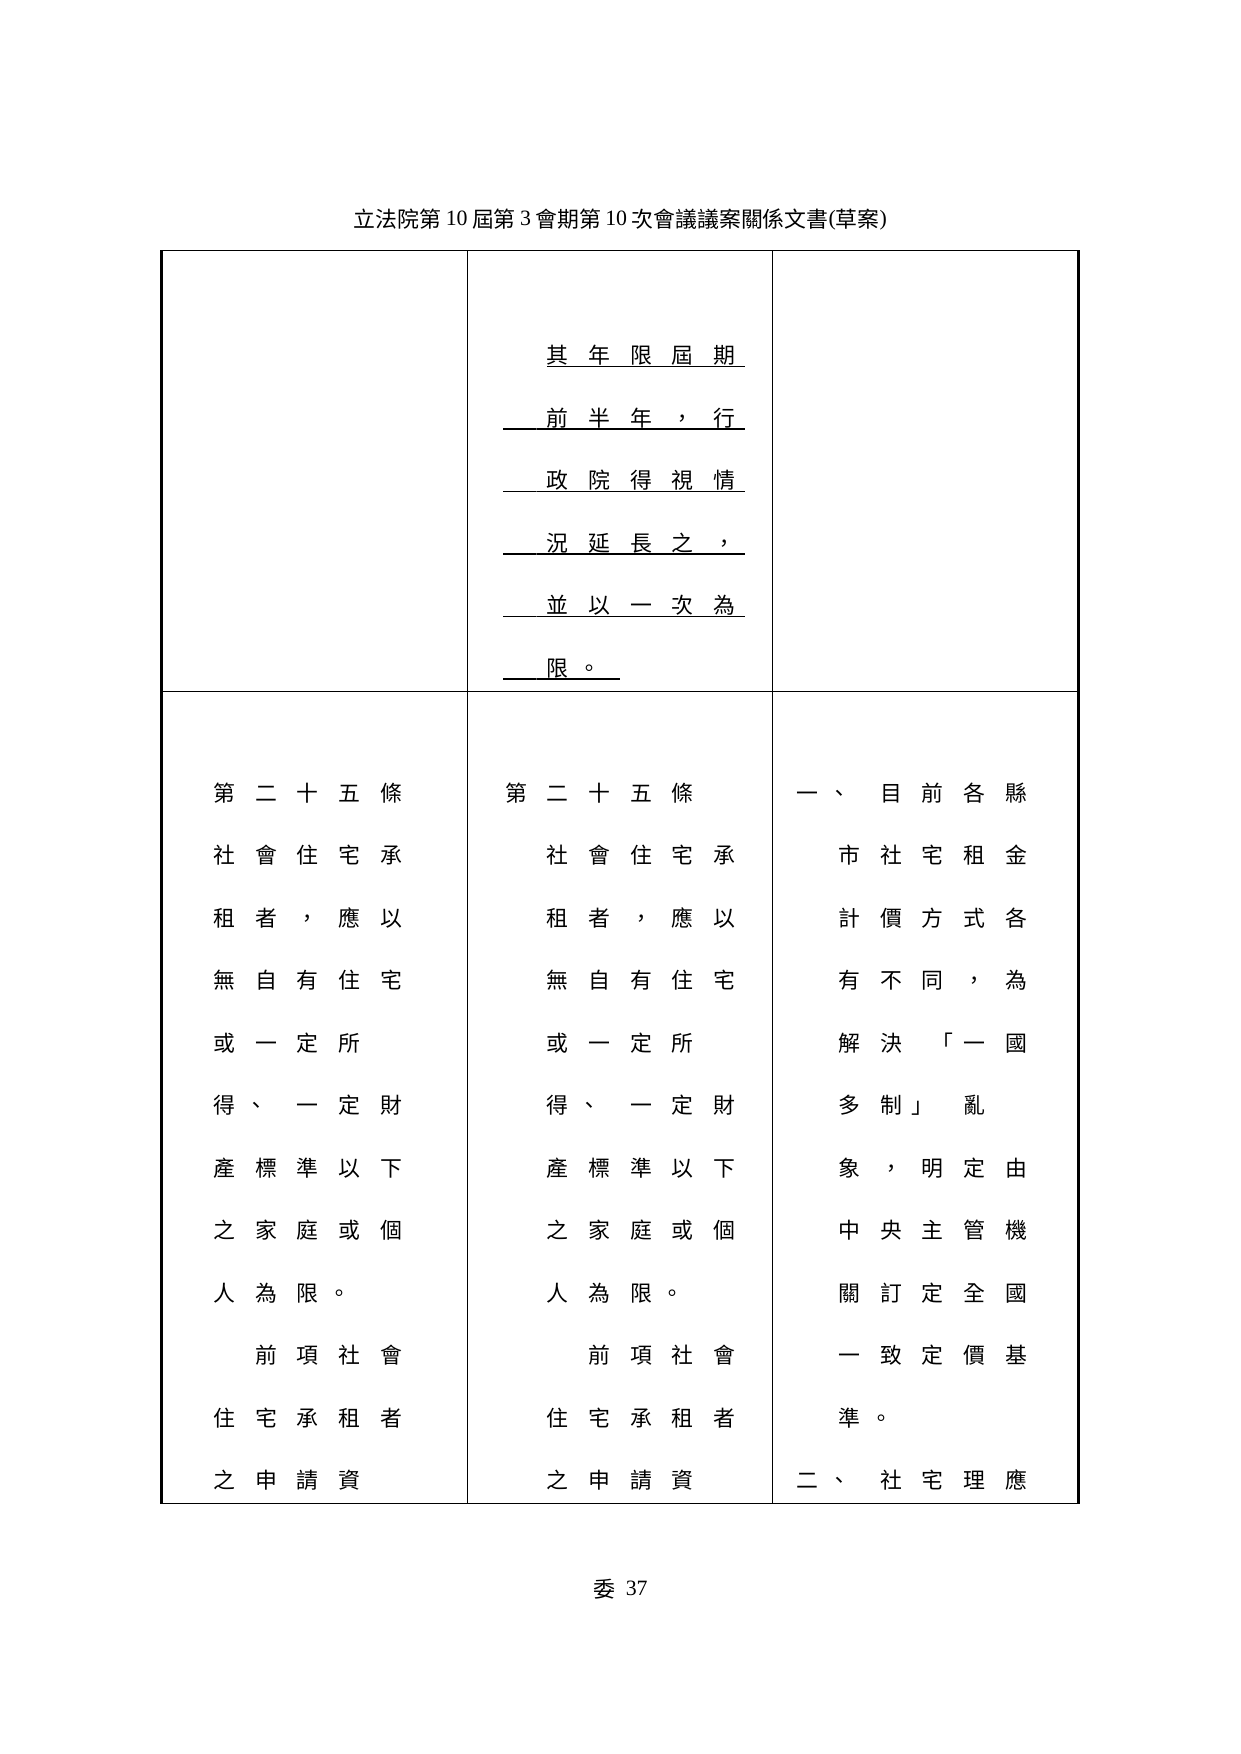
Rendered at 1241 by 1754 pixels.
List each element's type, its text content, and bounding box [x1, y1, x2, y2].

table_cell 第二十五條 社會住宅承租者，應以無自有住宅或一定所得、一定財產標準以下之家庭或個人為限。 前項社會住宅承租者之申請資 [468, 692, 772, 1503]
table_cell [163, 251, 467, 691]
table_cell [773, 251, 1077, 691]
table_cell 第二十五條 社會住宅承租者，應以無自有住宅或一定所得、一定財產標準以下之家庭或個人為限。 前項社會住宅承租者之申請資 [163, 692, 467, 1503]
table_cell 一、目前各縣市社宅租金計價方式各有不同，為解決「一國多制」亂象，明定由中央主管機關訂定全國一致定價基準。 二、社宅理應 [773, 692, 1077, 1503]
table_cell 其年限屆期前半年，行政院得視情況延長之，並以一次為限。 [468, 251, 772, 691]
